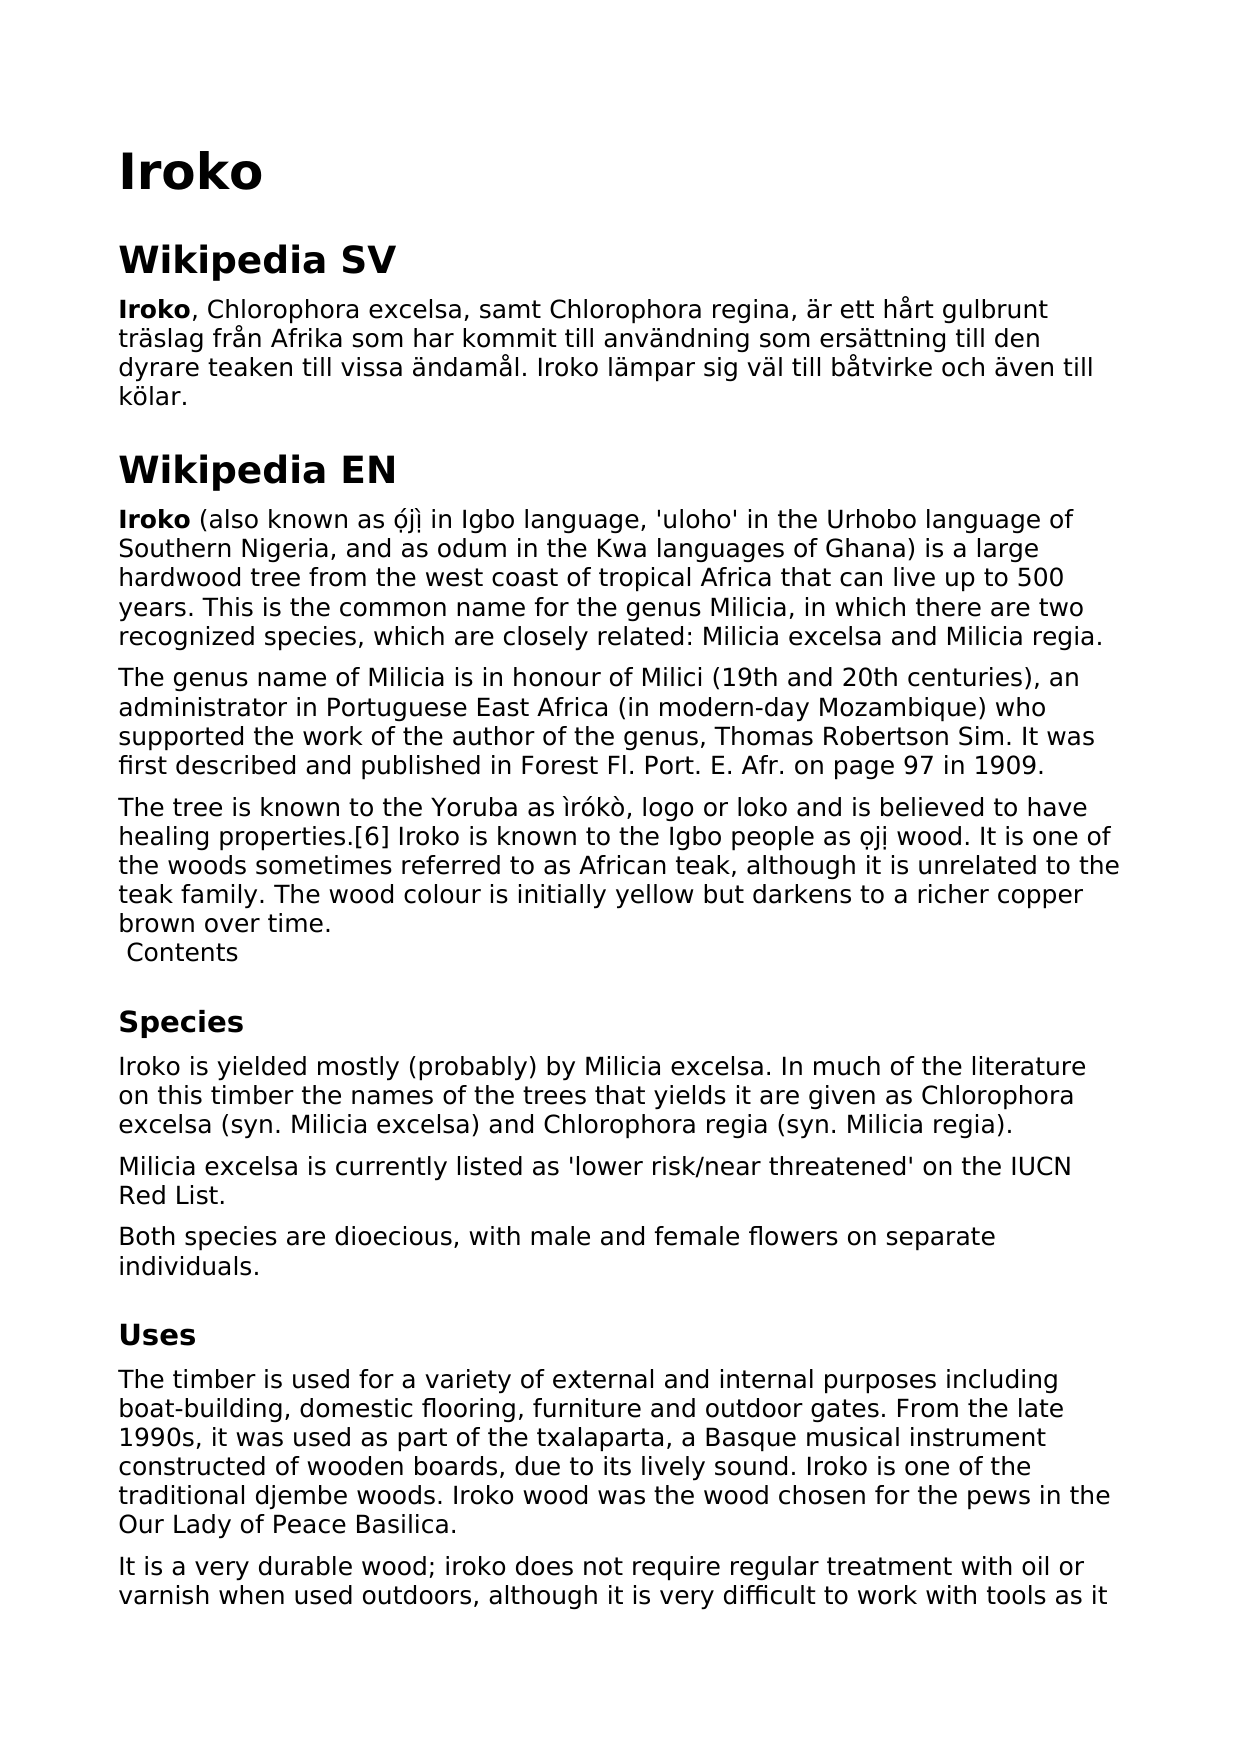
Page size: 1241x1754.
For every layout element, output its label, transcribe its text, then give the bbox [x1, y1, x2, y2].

text It is a very durable wood; iroko does not require regular treatment with oil or varnish when used outdoors, although it is very difficult to work with tools as it [118, 1552, 1122, 1611]
text Iroko is yielded mostly (probably) by Milicia excelsa. In much of the literature on this timber the names of the trees that yields it are given as Chlorophora excelsa (syn. Milicia excelsa) and Chlorophora regia (syn. Milicia regia). [118, 1052, 1122, 1139]
subtitle Species [118, 1005, 1122, 1039]
text Iroko (also known as ọ́jị̀ in Igbo language, 'uloho' in the Urhobo language of Southern Nigeria, and as odum in the Kwa languages of Ghana) is a large hardwood tree from the west coast of tropical Africa that can live up to 500 years. This is the common name for the genus Milicia, in which there are two recognized species, which are closely related: Milicia excelsa and Milicia regia. [118, 505, 1122, 651]
subtitle Uses [118, 1318, 1122, 1352]
text The genus name of Milicia is in honour of Milici (19th and 20th centuries), an administrator in Portuguese East Africa (in modern-day Mozambique) who supported the work of the author of the genus, Thomas Robertson Sim. It was first described and published in Forest Fl. Port. E. Afr. on page 97 in 1909. [118, 664, 1122, 780]
subtitle Iroko [118, 143, 1122, 201]
text Both species are dioecious, with male and female flowers on separate individuals. [118, 1223, 1122, 1281]
subtitle Wikipedia EN [118, 449, 1122, 493]
subtitle Wikipedia SV [118, 239, 1122, 282]
text The tree is known to the Yoruba as ìrókò, logo or loko and is believed to have healing properties.[6] Iroko is known to the Igbo people as ọjị wood. It is one of the woods sometimes referred to as African teak, although it is unrelated to the teak family. The wood colour is initially yellow but darkens to a richer copper brown over time. Contents [118, 793, 1122, 968]
text Iroko, Chlorophora excelsa, samt Chlorophora regina, är ett hårt gulbrunt träslag från Afrika som har kommit till användning som ersättning till den dyrare teaken till vissa ändamål. Iroko lämpar sig väl till båtvirke och även till kölar. [118, 295, 1122, 412]
text The timber is used for a variety of external and internal purposes including boat-building, domestic flooring, furniture and outdoor gates. From the late 1990s, it was used as part of the txalaparta, a Basque musical instrument constructed of wooden boards, due to its lively sound. Iroko is one of the traditional djembe woods. Iroko wood was the wood chosen for the pews in the Our Lady of Peace Basilica. [118, 1365, 1122, 1540]
text Milicia excelsa is currently listed as 'lower risk/near threatened' on the IUCN Red List. [118, 1152, 1122, 1210]
